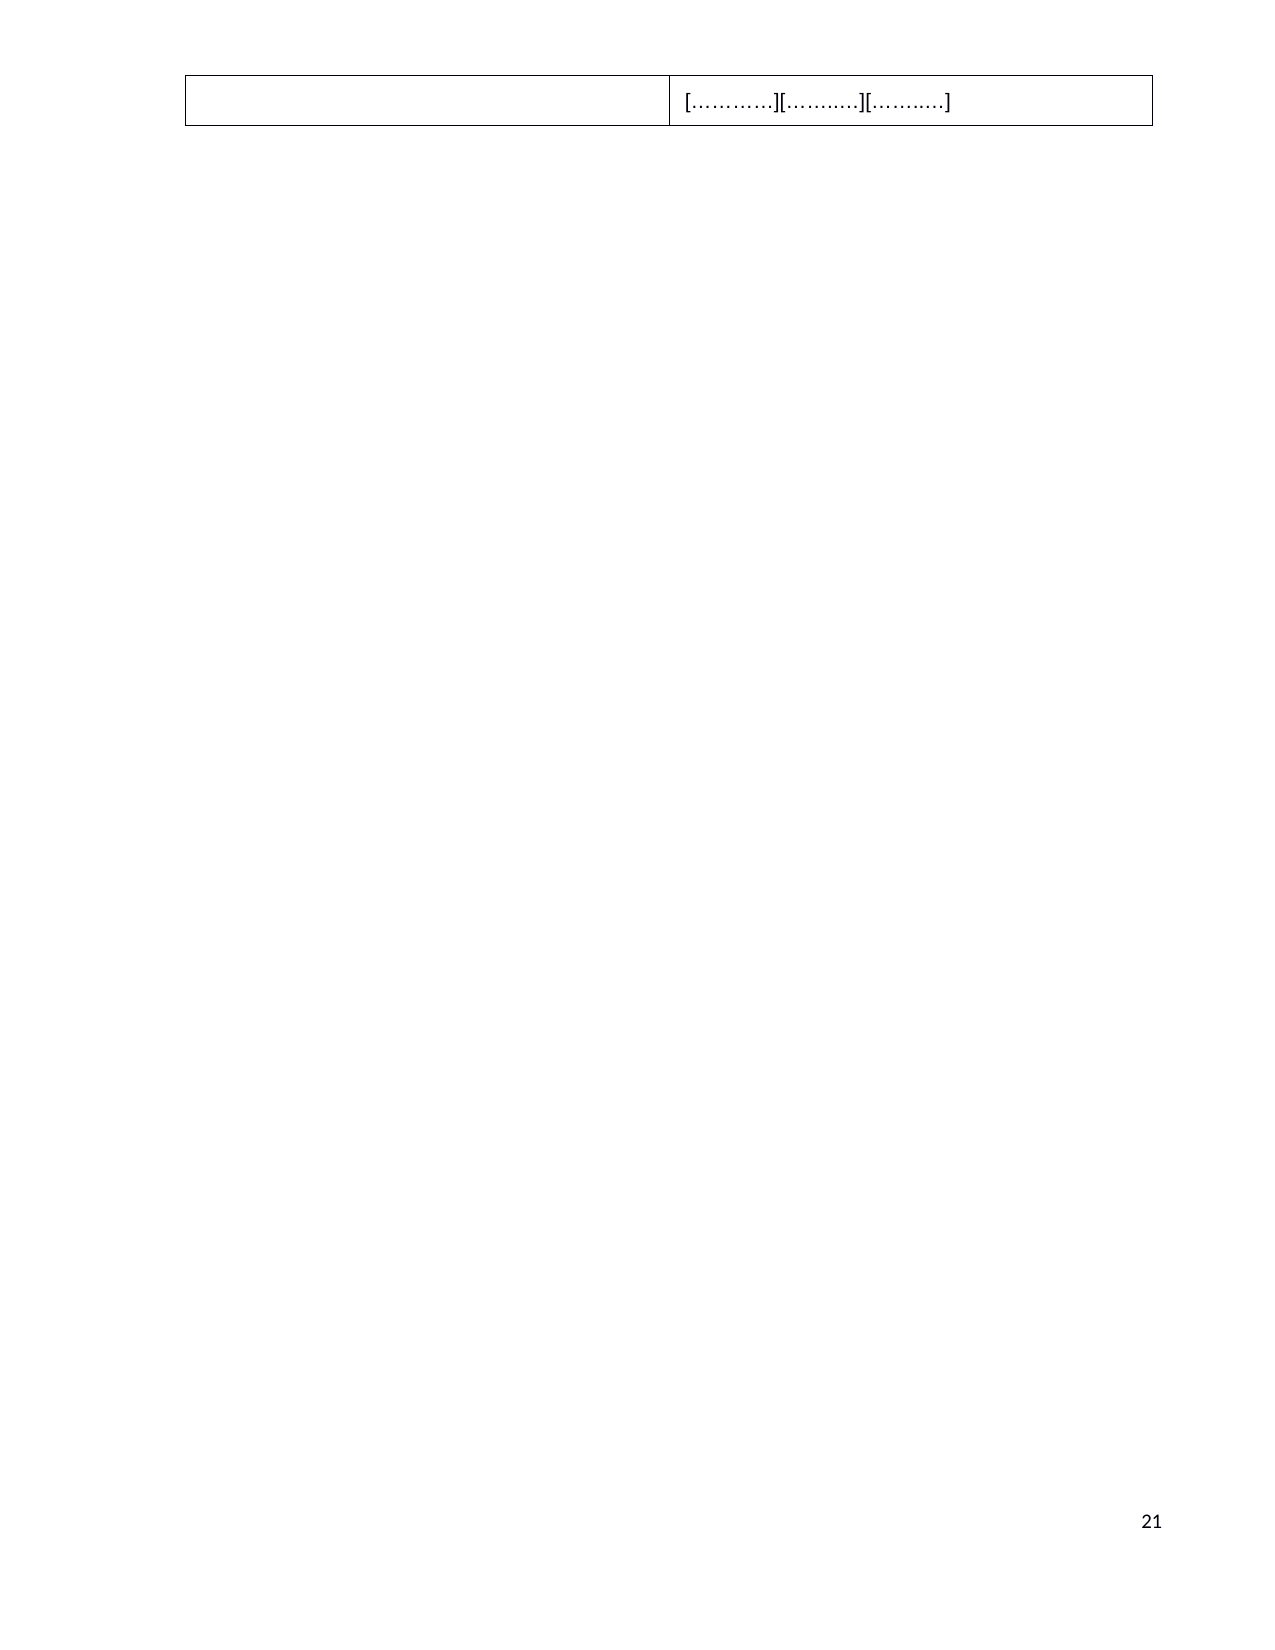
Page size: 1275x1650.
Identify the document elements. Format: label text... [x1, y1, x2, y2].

table_cell [ ] Sì [ ] No [………..…] […………] (indirizzo web, autorità o organismo di emanazione, riferimento preciso della documentazione): […………][……..…][……..…] [670, 76, 1152, 125]
table_cell L'operatore economico potrà presentare certificati rilasciati da organismi indipendenti per attestare che egli rispetta determinati sistemi o norme di gestione ambientale? In caso negativo, spiegare perché e precisare di quali altri mezzi di prova relativi ai sistemi o norme di gestione ambientale si dispone: Se la documentazione pertinente è disponibile elettronicamente, indicare: [186, 76, 669, 125]
